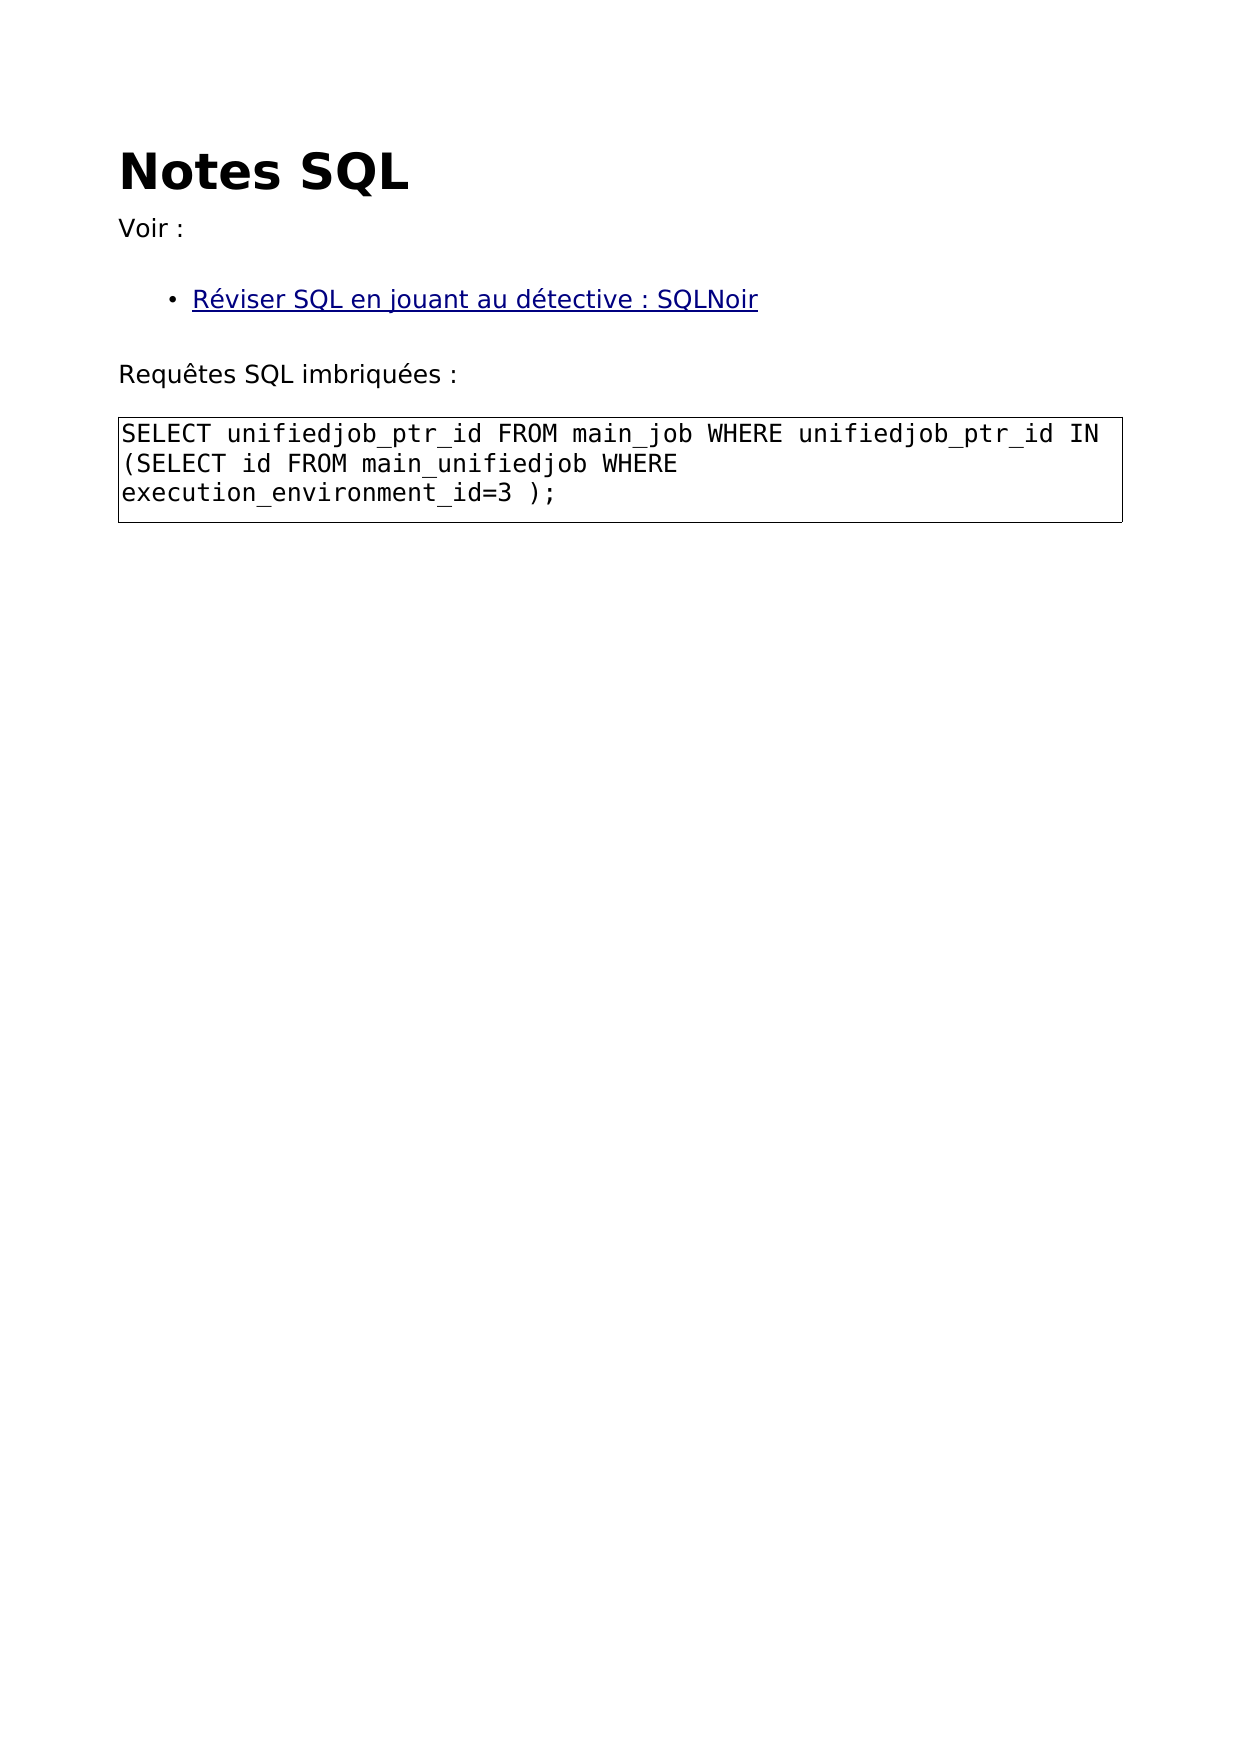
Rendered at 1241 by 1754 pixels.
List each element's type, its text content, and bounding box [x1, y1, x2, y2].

subtitle Notes SQL [118, 143, 1122, 201]
text Voir : [118, 214, 1122, 243]
list Réviser SQL en jouant au détective : SQLNoir [177, 285, 1122, 314]
text Requêtes SQL imbriquées : [118, 360, 1122, 389]
table_header SELECT unifiedjob_ptr_id FROM main_job WHERE unifiedjob_ptr_id IN (SELECT id FROM main_unifiedjob WHERE execution_environment_id=3 ); [119, 418, 1122, 522]
